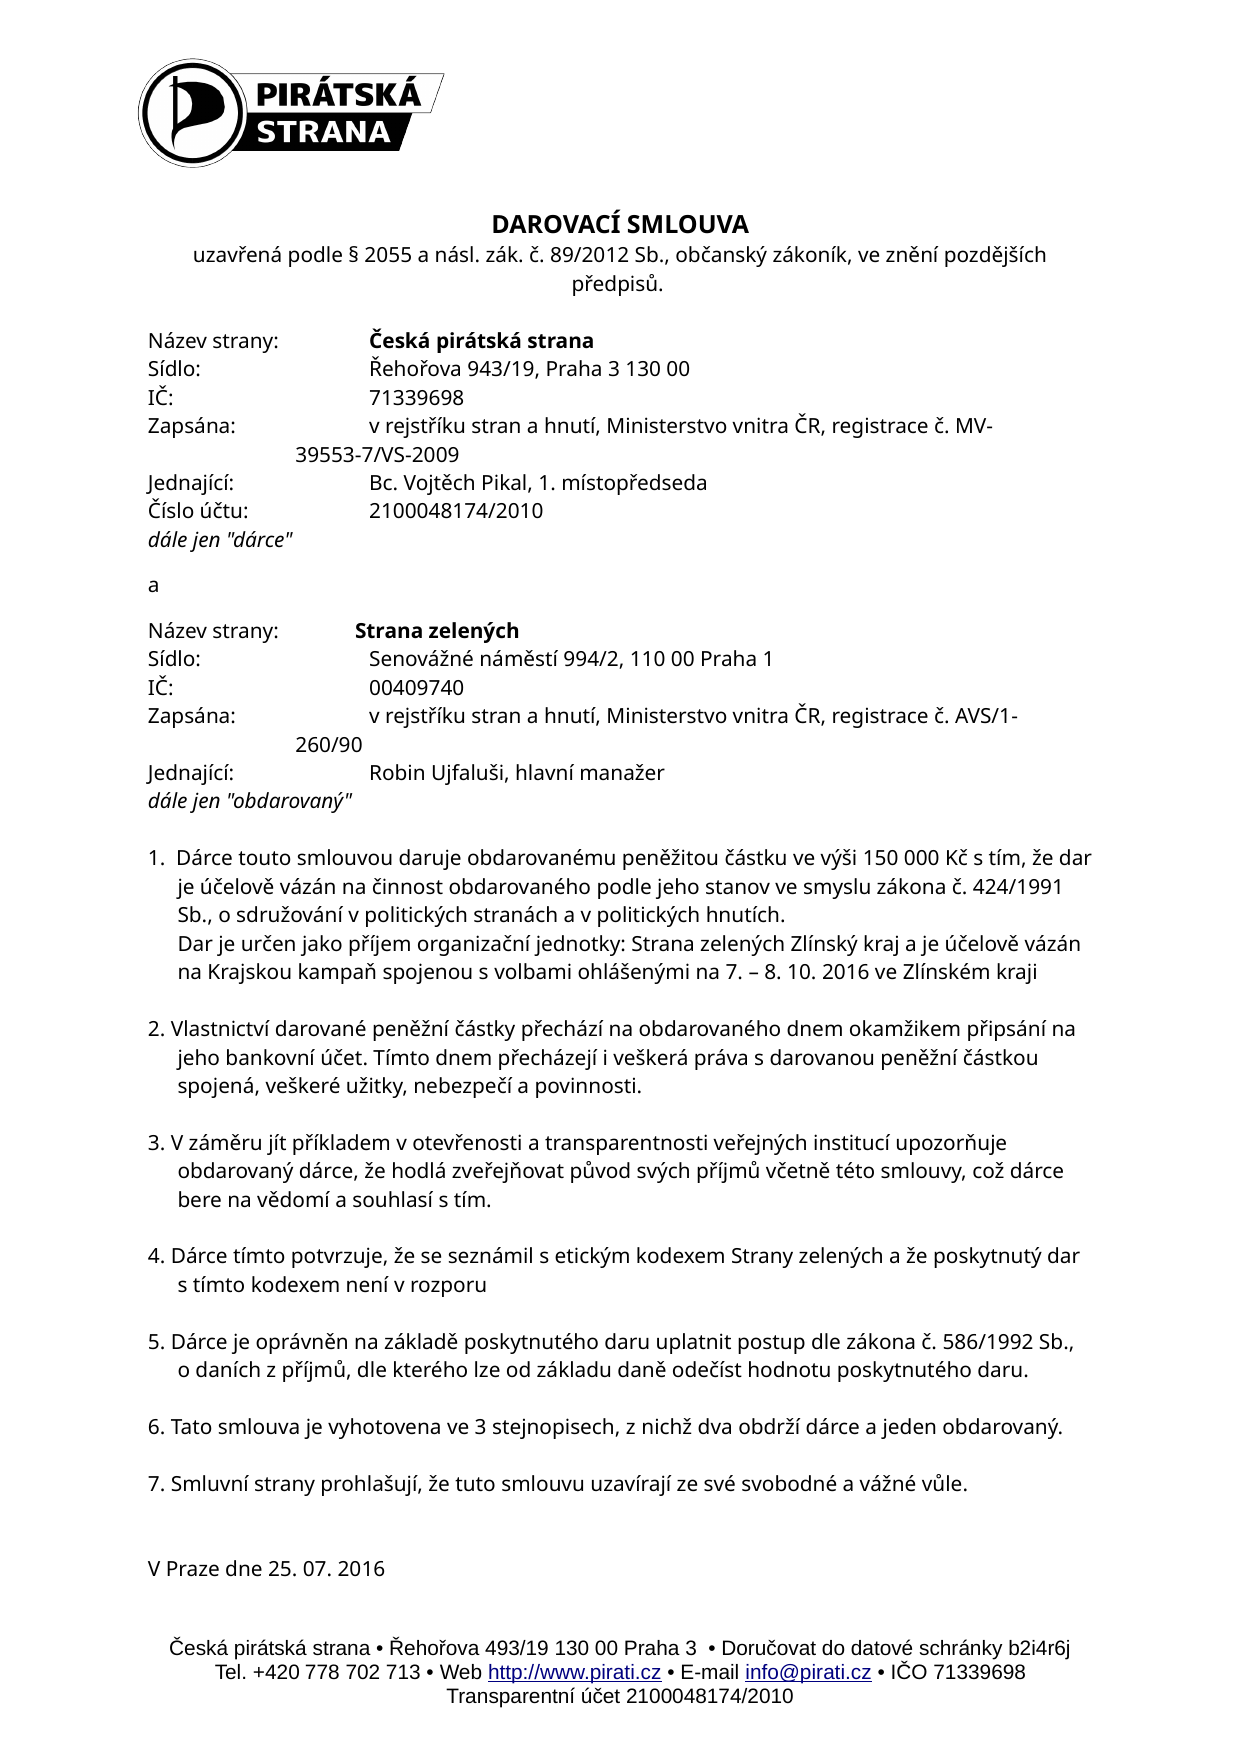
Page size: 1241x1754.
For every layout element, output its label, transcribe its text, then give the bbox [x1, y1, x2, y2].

text Číslo účtu: 2100048174/2010 [148, 497, 1093, 525]
subtitle Název strany: Česká pirátská strana [148, 326, 1093, 354]
text Sídlo: Řehořova 943/19, Praha 3 130 00 [148, 354, 1093, 383]
text Zapsána: v rejstříku stran a hnutí, Ministerstvo vnitra ČR, registrace č. AVS/1- 260/90 [148, 701, 1093, 758]
text 2. Vlastnictví darované peněžní částky přechází na obdarovaného dnem okamžikem připsání na jeho bankovní účet. Tímto dnem přecházejí i veškerá práva s darovanou peněžní částkou spojená, veškeré užitky, nebezpečí a povinnosti. [148, 1014, 1093, 1099]
text Sídlo: Senovážné náměstí 994/2, 110 00 Praha 1 [148, 644, 1093, 673]
title Darovací smlouva [148, 207, 1093, 241]
text Zapsána: v rejstříku stran a hnutí, Ministerstvo vnitra ČR, registrace č. MV- 39553-7/VS-2009 [148, 411, 1093, 468]
text uzavřená podle § 2055 a násl. zák. č. 89/2012 Sb., občanský zákoník, ve znění pozdějších předpisů. [148, 241, 1093, 297]
text 7. Smluvní strany prohlašují, že tuto smlouvu uzavírají ze své svobodné a vážné vůle. [148, 1469, 1093, 1498]
text 3. V záměru jít příkladem v otevřenosti a transparentnosti veřejných institucí upozorňuje obdarovaný dárce, že hodlá zveřejňovat původ svých příjmů včetně této smlouvy, což dárce bere na vědomí a souhlasí s tím. [148, 1128, 1093, 1213]
text IČ: 00409740 [148, 673, 1093, 701]
text V Praze dne 25. 07. 2016 [148, 1554, 1093, 1583]
text 4. Dárce tímto potvrzuje, že se seznámil s etickým kodexem Strany zelených a že poskytnutý dar s tímto kodexem není v rozporu [148, 1242, 1093, 1298]
text a [148, 571, 1093, 599]
text Název strany: Strana zelených [148, 616, 1093, 644]
text 6. Tato smlouva je vyhotovena ve 3 stejnopisech, z nichž dva obdrží dárce a jeden obdarovaný. [148, 1412, 1093, 1441]
picture [123, 43, 459, 182]
text dále jen "obdarovaný" [148, 787, 1093, 815]
text 5. Dárce je oprávněn na základě poskytnutého daru uplatnit postup dle zákona č. 586/1992 Sb., o daních z příjmů, dle kterého lze od základu daně odečíst hodnotu poskytnutého daru. [148, 1327, 1093, 1384]
text Jednající: Bc. Vojtěch Pikal, 1. místopředseda [148, 468, 1093, 497]
text Jednající: Robin Ujfaluši, hlavní manažer [148, 758, 1093, 787]
text dále jen "dárce" [148, 525, 1093, 553]
text IČ: 71339698 [148, 383, 1093, 411]
text 1. Dárce touto smlouvou daruje obdarovanému peněžitou částku ve výši 150 000 Kč s tím, že dar je účelově vázán na činnost obdarovaného podle jeho stanov ve smyslu zákona č. 424/1991 Sb., o sdružování v politických stranách a v politických hnutích. Dar je určen jako příjem organizační jednotky: Strana zelených Zlínský kraj a je účelově vázán na Krajskou kampaň spojenou s volbami ohlášenými na 7. – 8. 10. 2016 ve Zlínském kraji [148, 843, 1093, 986]
